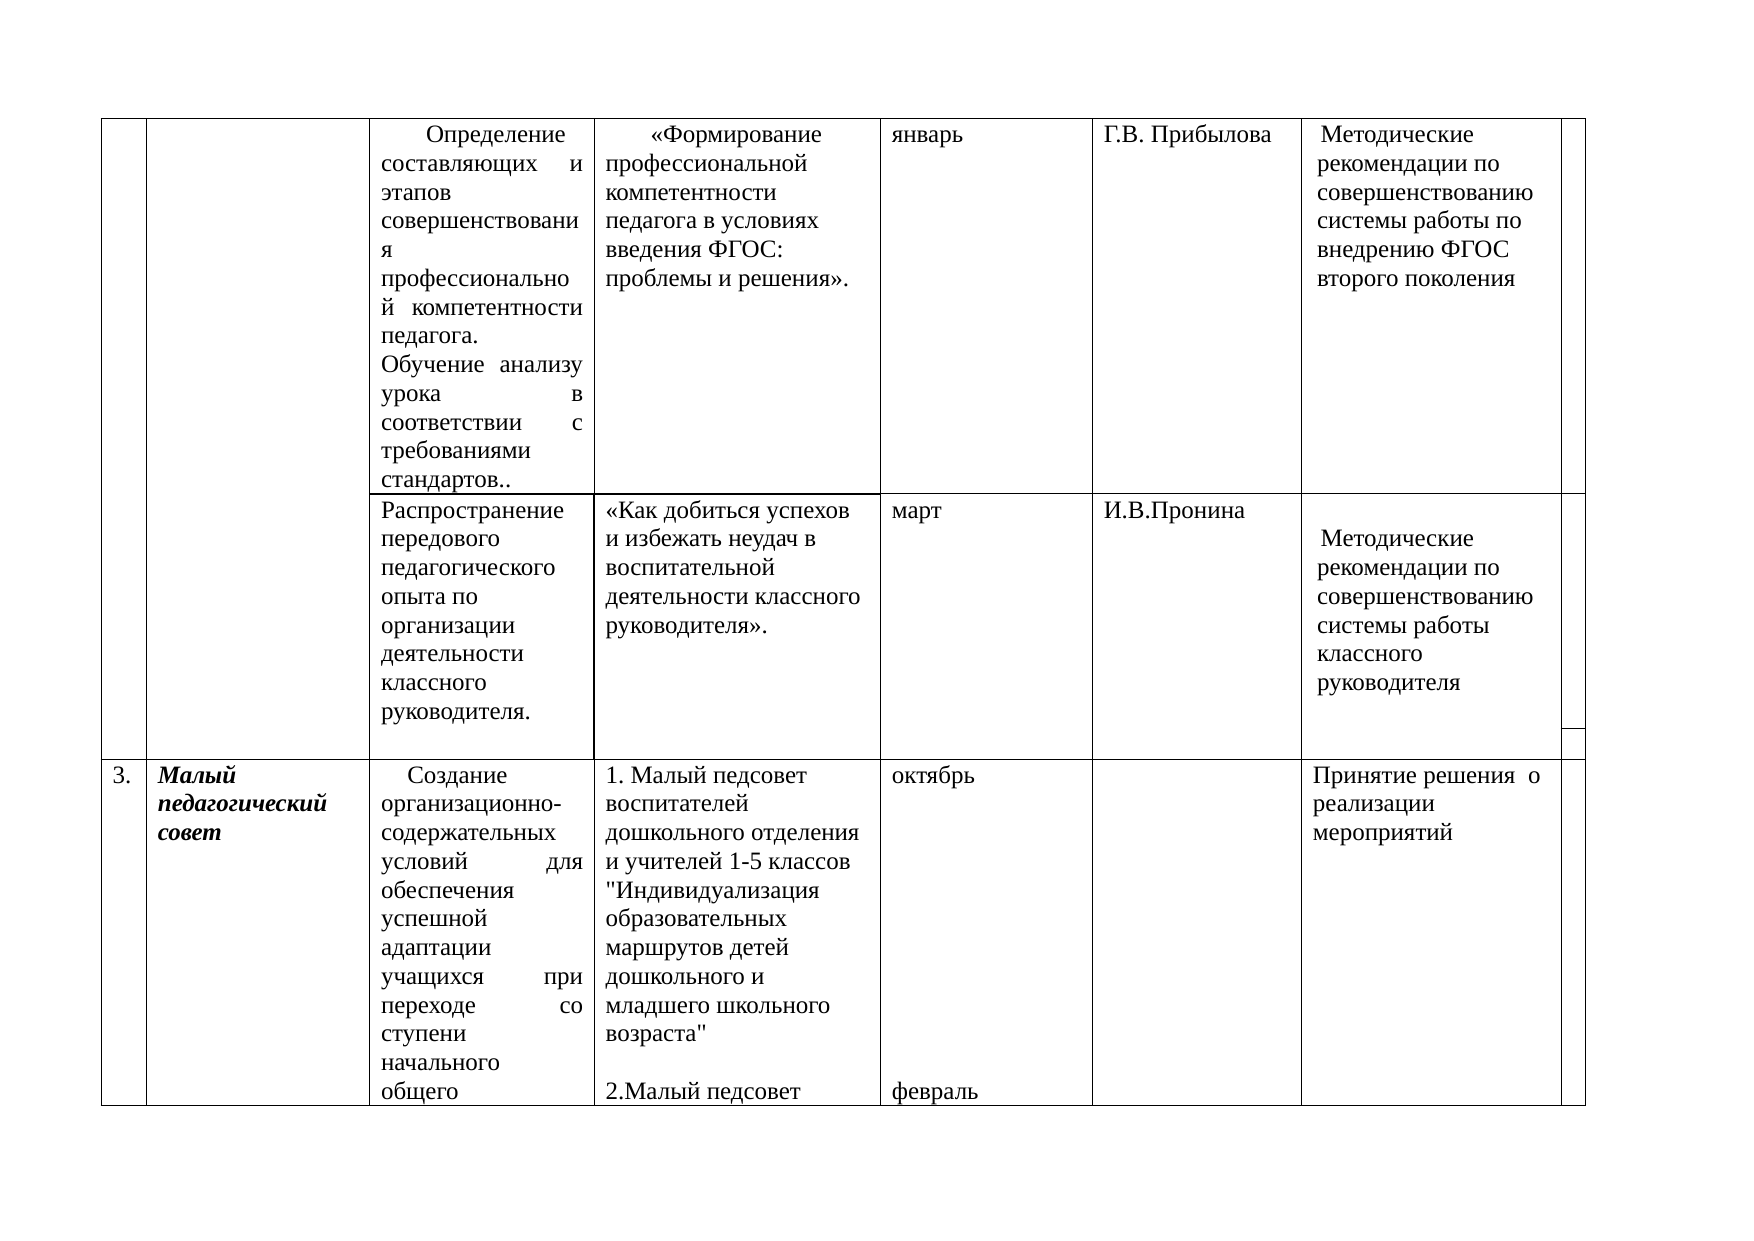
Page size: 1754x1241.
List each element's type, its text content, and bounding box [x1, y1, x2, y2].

table_cell [102, 119, 146, 759]
table_cell октябрь февраль [881, 760, 1092, 1105]
table_cell 3. [102, 760, 146, 1105]
table_cell «Формирование профессиональной компетентности педагога в условиях введения ФГОС: проблемы и решения». [595, 119, 880, 493]
table_cell [1562, 729, 1585, 759]
table_cell Малый педагогический совет [147, 760, 369, 1105]
table_cell [147, 119, 369, 759]
table_cell январь [881, 119, 1092, 493]
table_cell [1562, 494, 1585, 728]
table_cell 1. Малый педсовет воспитателей дошкольного отделения и учителей 1-5 классов "Индивидуализация образовательных маршрутов детей дошкольного и младшего школьного возраста" 2.Малый педсовет [595, 760, 880, 1105]
table_cell [1562, 760, 1585, 1105]
table_cell «Как добиться успехов и избежать неудач в воспитательной деятельности классного руководителя». [595, 495, 880, 759]
table_cell Методические рекомендации по совершенствованию системы работы классного руководителя [1302, 494, 1561, 759]
table_cell Г.В. Прибылова [1093, 119, 1301, 493]
table_cell И.В.Пронина [1093, 494, 1301, 759]
table_cell [1093, 760, 1301, 1105]
table_cell март [881, 494, 1092, 759]
table_cell Распространение передового педагогического опыта по организации деятельности классного руководителя. [370, 495, 593, 759]
table_cell Принятие решения о реализации мероприятий [1302, 760, 1561, 1105]
table_cell Определение составляющих и этапов совершенствования профессиональной компетентности педагога. Обучение анализу урока в соответствии с требованиями стандартов.. [370, 119, 594, 493]
table_cell Создание организационно-содержательных условий для обеспечения успешной адаптации учащихся при переходе со ступени начального общего [370, 760, 594, 1105]
table_cell [1562, 119, 1585, 493]
table_cell Методические рекомендации по совершенствованию системы работы по внедрению ФГОС второго поколения [1302, 119, 1561, 493]
